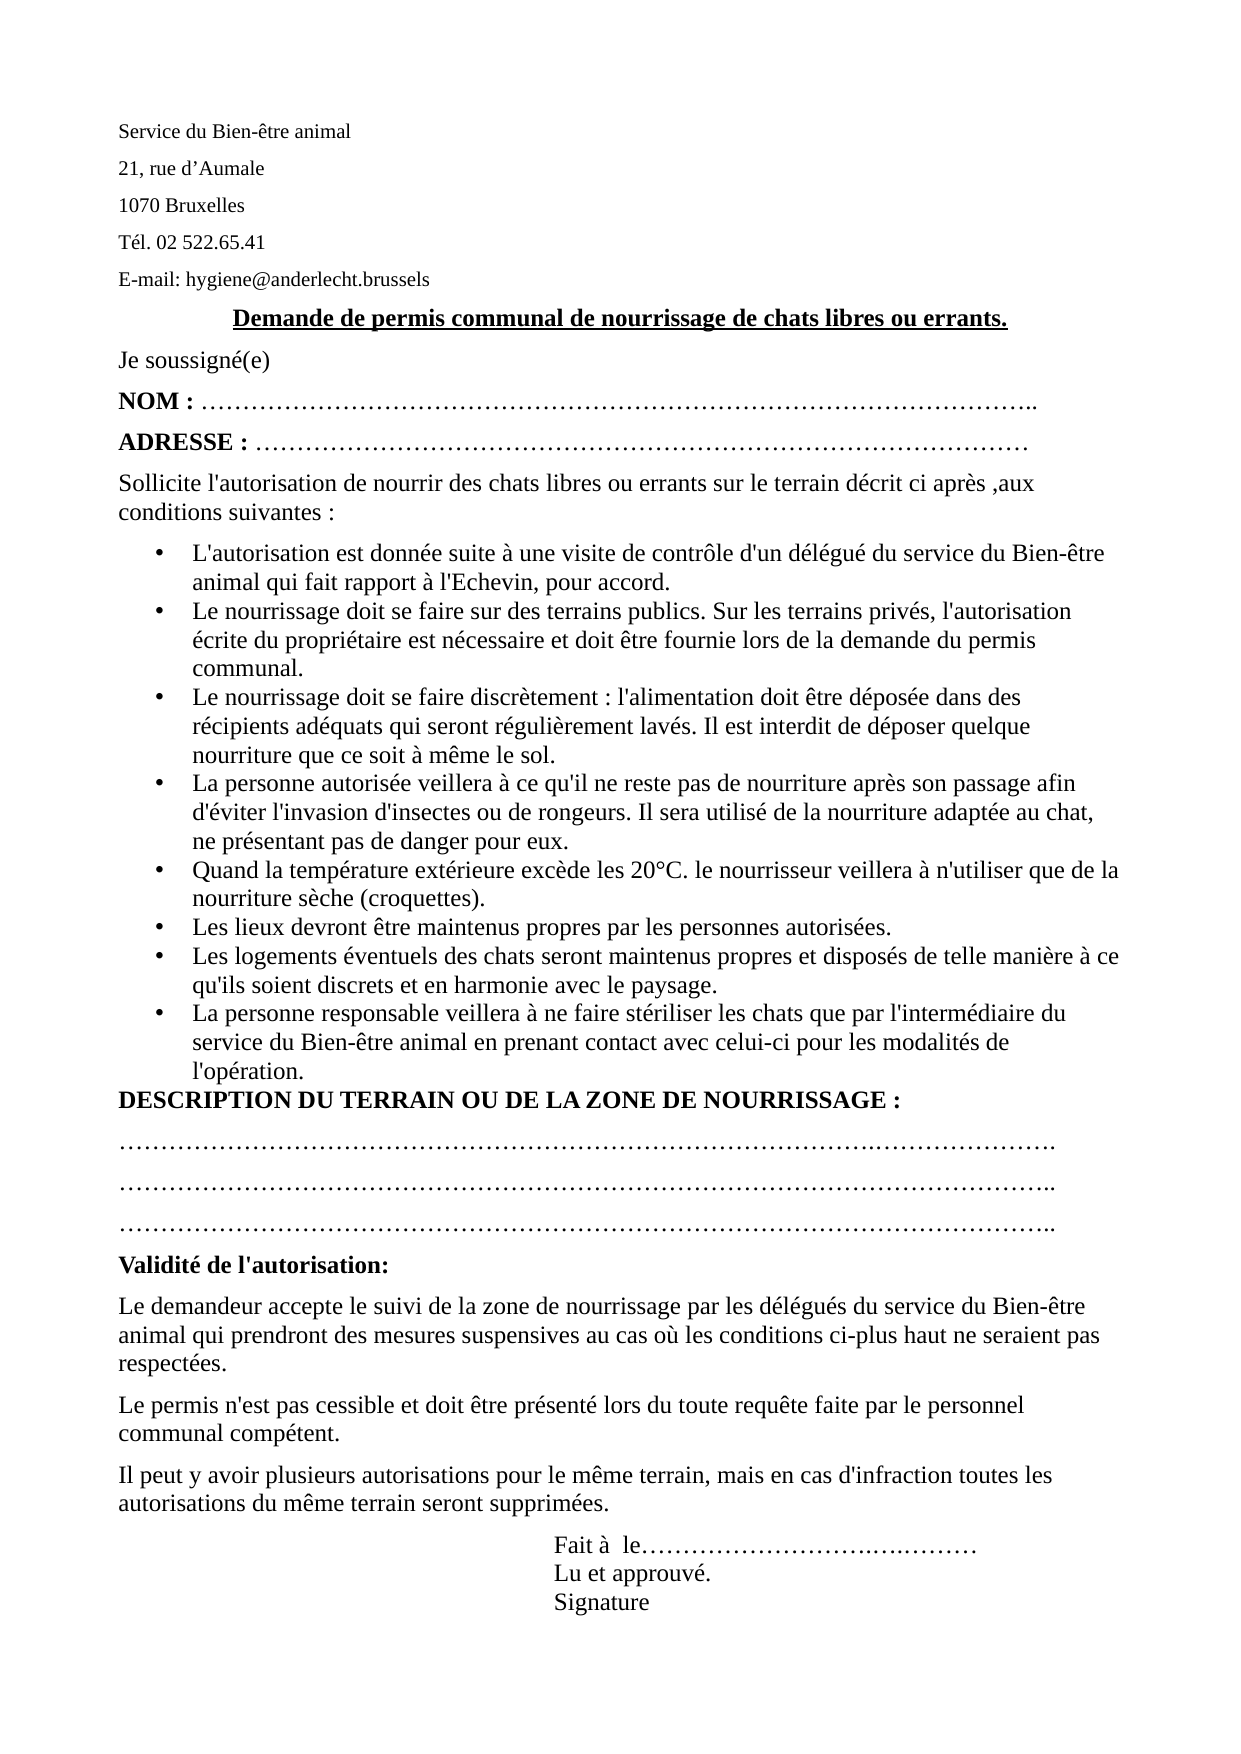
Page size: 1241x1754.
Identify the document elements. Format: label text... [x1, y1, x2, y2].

list La personne responsable veillera à ne faire stériliser les chats que par l'intermédiaire du service du Bien-être animal en prenant contact avec celui-ci pour les modalités de l'opération. [155, 998, 1122, 1085]
text Fait à le……………………….….……… [554, 1530, 1122, 1558]
list Le nourrissage doit se faire sur des terrains publics. Sur les terrains privés, l'autorisation écrite du propriétaire est nécessaire et doit être fournie lors de la demande du permis communal. [155, 596, 1122, 682]
text ………………………………………………………………………………………………….. [118, 1208, 1122, 1237]
text Demande de permis communal de nourrissage de chats libres ou errants. [118, 303, 1122, 332]
list L'autorisation est donnée suite à une visite de contrôle d'un délégué du service du Bien-être animal qui fait rapport à l'Echevin, pour accord. [155, 538, 1122, 596]
text NOM : ……………………………………………………………………………………….. [118, 386, 1122, 415]
text Le demandeur accepte le suivi de la zone de nourrissage par les délégués du service du Bien-être animal qui prendront des mesures suspensives au cas où les conditions ci-plus haut ne seraient pas respectées. [118, 1291, 1122, 1377]
text Tél. 02 522.65.41 [118, 229, 1122, 254]
text Je soussigné(e) [118, 345, 1122, 373]
text Sollicite l'autorisation de nourrir des chats libres ou errants sur le terrain décrit ci après ,aux conditions suivantes : [118, 468, 1122, 526]
text Signature [481, 1587, 1122, 1616]
text ……………………………………………………………………………….…………………. [118, 1126, 1122, 1155]
list Le nourrissage doit se faire discrètement : l'alimentation doit être déposée dans des récipients adéquats qui seront régulièrement lavés. Il est interdit de déposer quelque nourriture que ce soit à même le sol. [155, 682, 1122, 768]
text Le permis n'est pas cessible et doit être présenté lors du toute requête faite par le personnel communal compétent. [118, 1390, 1122, 1447]
list Les logements éventuels des chats seront maintenus propres et disposés de telle manière à ce qu'ils soient discrets et en harmonie avec le paysage. [155, 941, 1122, 998]
text 21, rue d’Aumale [118, 155, 1122, 180]
text 1070 Bruxelles [118, 192, 1122, 217]
text E-mail: hygiene@anderlecht.brussels [118, 266, 1122, 291]
text Il peut y avoir plusieurs autorisations pour le même terrain, mais en cas d'infraction toutes les autorisations du même terrain seront supprimées. [118, 1460, 1122, 1517]
list La personne autorisée veillera à ce qu'il ne reste pas de nourriture après son passage afin d'éviter l'invasion d'insectes ou de rongeurs. Il sera utilisé de la nourriture adaptée au chat, ne présentant pas de danger pour eux. [155, 768, 1122, 855]
list Les lieux devront être maintenus propres par les personnes autorisées. [155, 912, 1122, 941]
text Validité de l'autorisation: [118, 1250, 1122, 1278]
text DESCRIPTION DU TERRAIN OU DE LA ZONE DE NOURRISSAGE : [118, 1085, 1122, 1113]
text ADRESSE : ………………………………………………………………………………… [118, 427, 1122, 456]
text Service du Bien-être animal [118, 118, 1122, 143]
text ………………………………………………………………………………………………….. [118, 1167, 1122, 1196]
text Lu et approuvé. [554, 1558, 1122, 1587]
list Quand la température extérieure excède les 20°C. le nourrisseur veillera à n'utiliser que de la nourriture sèche (croquettes). [155, 855, 1122, 912]
